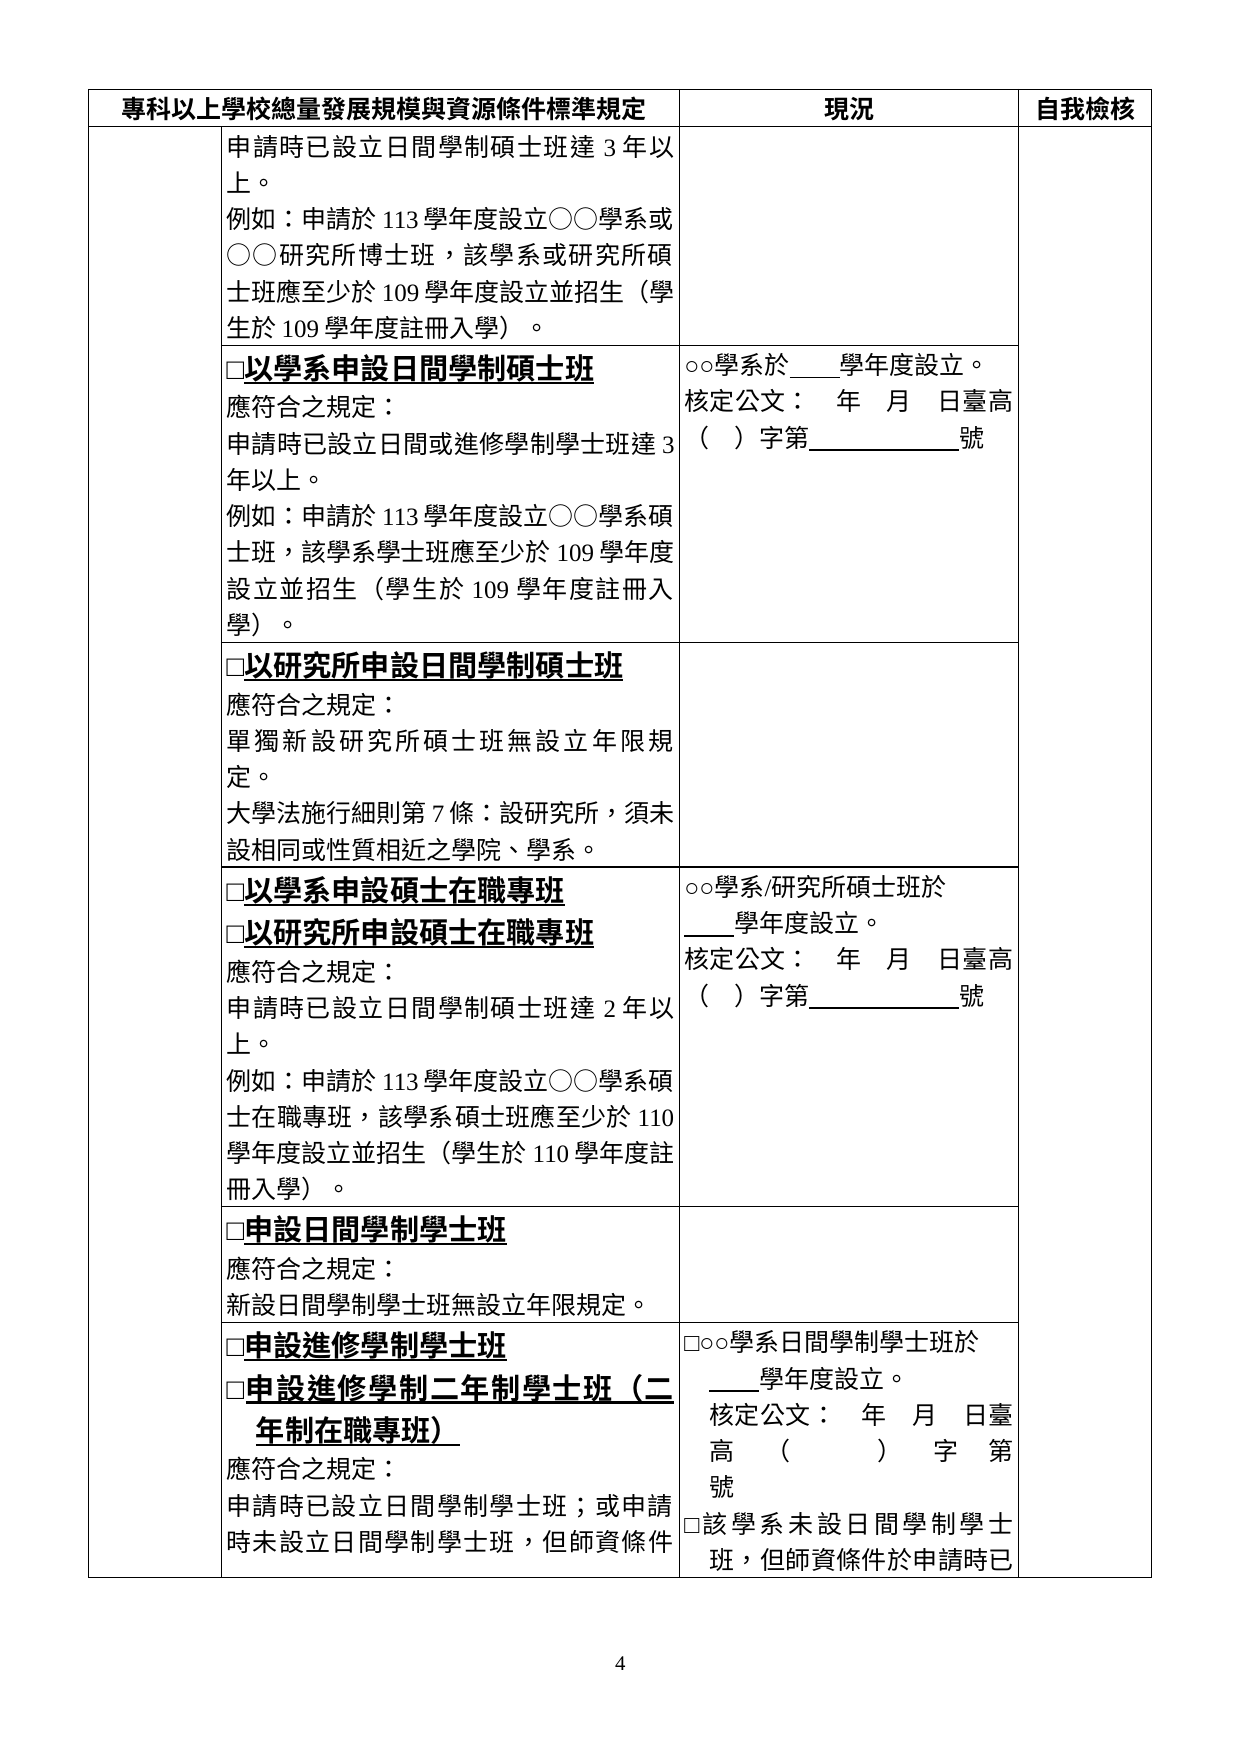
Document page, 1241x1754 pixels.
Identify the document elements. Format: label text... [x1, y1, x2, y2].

table_cell □申設進修學制學士班 □申設進修學制二年制學士班（二年制在職專班） 應符合之規定： 申請時已設立日間學制學士班；或申請時未設立日間學制學士班，但師資條件 [222, 1323, 679, 1577]
table_cell [680, 1207, 1018, 1322]
table_header 現況 [680, 90, 1018, 126]
table_cell ○○學系/研究所碩士班於 學年度設立。 核定公文： 年 月 日臺高（ ）字第 號 [680, 868, 1018, 1206]
table_cell □以研究所申設日間學制碩士班 應符合之規定： 單獨新設研究所碩士班無設立年限規定。 大學法施行細則第7條：設研究所，須未設相同或性質相近之學院、學系。 [222, 643, 679, 866]
table_cell [680, 127, 1018, 344]
table_cell ○○學系於 學年度設立。 核定公文： 年 月 日臺高（ ）字第 號 [680, 346, 1018, 642]
table_cell [89, 127, 221, 1577]
table_header 自我檢核 [1019, 90, 1151, 126]
table_cell [1019, 127, 1151, 1577]
table_cell □以學系申設日間學制碩士班 應符合之規定： 申請時已設立日間或進修學制學士班達3年以上。 例如：申請於113學年度設立○○學系碩士班，該學系學士班應至少於109學年度設立並招生（學生於109學年度註冊入學）。 [222, 346, 679, 642]
table_cell 申請時已設立日間學制碩士班達3年以上。 例如：申請於113學年度設立○○學系或○○研究所博士班，該學系或研究所碩士班應至少於109學年度設立並招生（學生於109學年度註冊入學）。 [222, 127, 679, 344]
table_cell □以學系申設碩士在職專班 □以研究所申設碩士在職專班 應符合之規定： 申請時已設立日間學制碩士班達2年以上。 例如：申請於113學年度設立○○學系碩士在職專班，該學系碩士班應至少於110學年度設立並招生（學生於110學年度註冊入學）。 [222, 868, 679, 1206]
table_cell □申設日間學制學士班 應符合之規定： 新設日間學制學士班無設立年限規定。 [222, 1207, 679, 1322]
table_cell [680, 643, 1018, 866]
table_header 專科以上學校總量發展規模與資源條件標準規定 [89, 90, 679, 126]
table_cell □○○學系日間學制學士班於 學年度設立。 核定公文： 年 月 日臺高（ ）字第 號 □該學系未設日間學制學士班，但師資條件於申請時已 [680, 1323, 1018, 1577]
